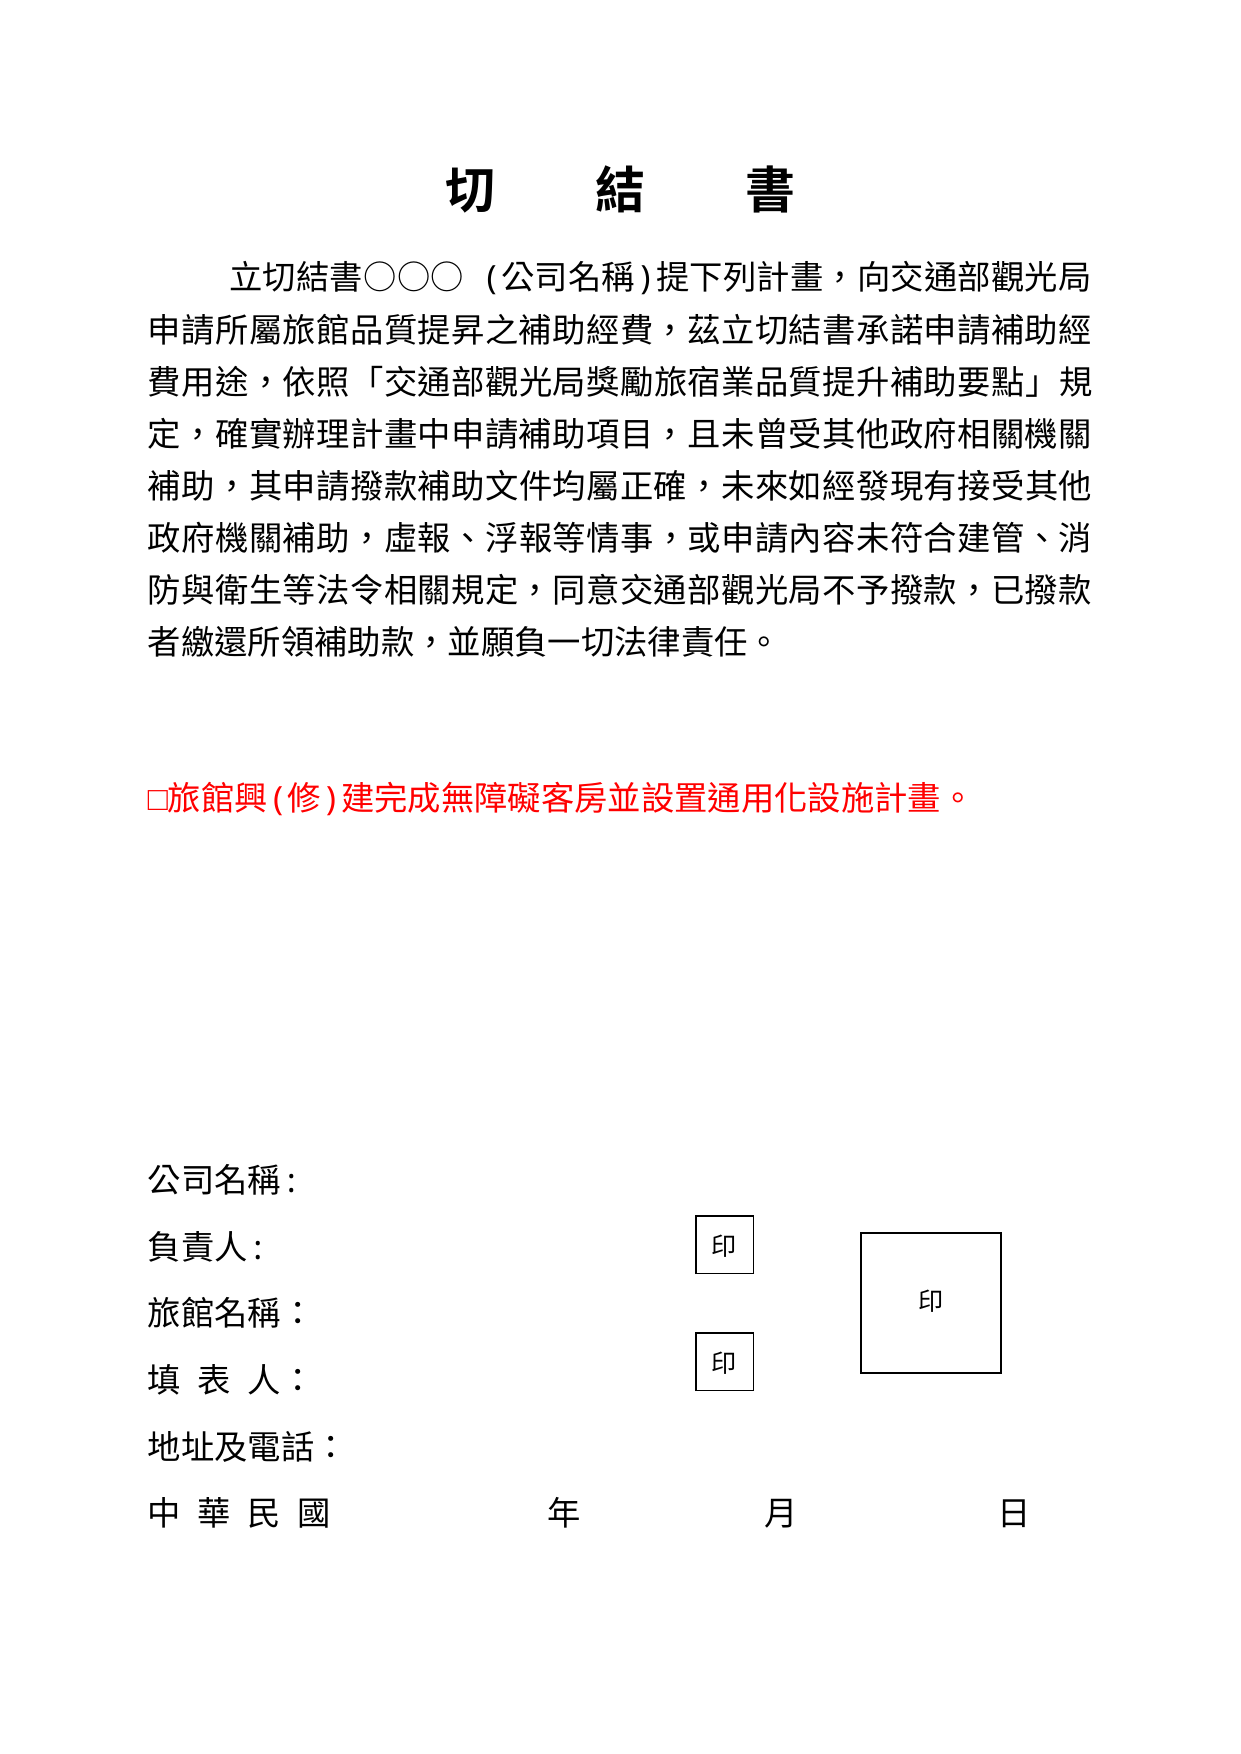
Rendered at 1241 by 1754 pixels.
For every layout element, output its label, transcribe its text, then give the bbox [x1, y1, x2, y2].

text 立切結書○○○ (公司名稱)提下列計畫，向交通部觀光局申請所屬旅館品質提昇之補助經費，茲立切結書承諾申請補助經費用途，依照「交通部觀光局獎勵旅宿業品質提升補助要點」規定，確實辦理計畫中申請補助項目，且未曾受其他政府相關機關補助，其申請撥款補助文件均屬正確，未來如經發現有接受其他政府機關補助，虛報、浮報等情事，或申請內容未符合建管、消防與衛生等法令相關規定，同意交通部觀光局不予撥款，已撥款者繳還所領補助款，並願負一切法律責任。 [148, 247, 1092, 664]
text □旅館興(修)建完成無障礙客房並設置通用化設施計畫。 [148, 768, 1092, 820]
text 印 [909, 1281, 953, 1317]
text 切 結 書 [148, 150, 1092, 222]
text 填 表 人： [148, 1339, 1092, 1406]
text 印 [712, 1226, 737, 1262]
text 負責人: [697, 1217, 753, 1273]
text 負責人: [148, 1206, 1092, 1272]
text [697, 1334, 753, 1390]
text 負責人: [862, 1234, 1000, 1372]
text 地址及電話： [148, 1406, 1092, 1472]
text 公司名稱: [148, 1139, 1092, 1206]
text [1002, 1272, 1092, 1339]
text 中 華 民 國 年 月 日 [148, 1472, 1092, 1539]
text 旅館名稱： [148, 1272, 860, 1339]
text 印 [712, 1343, 737, 1379]
